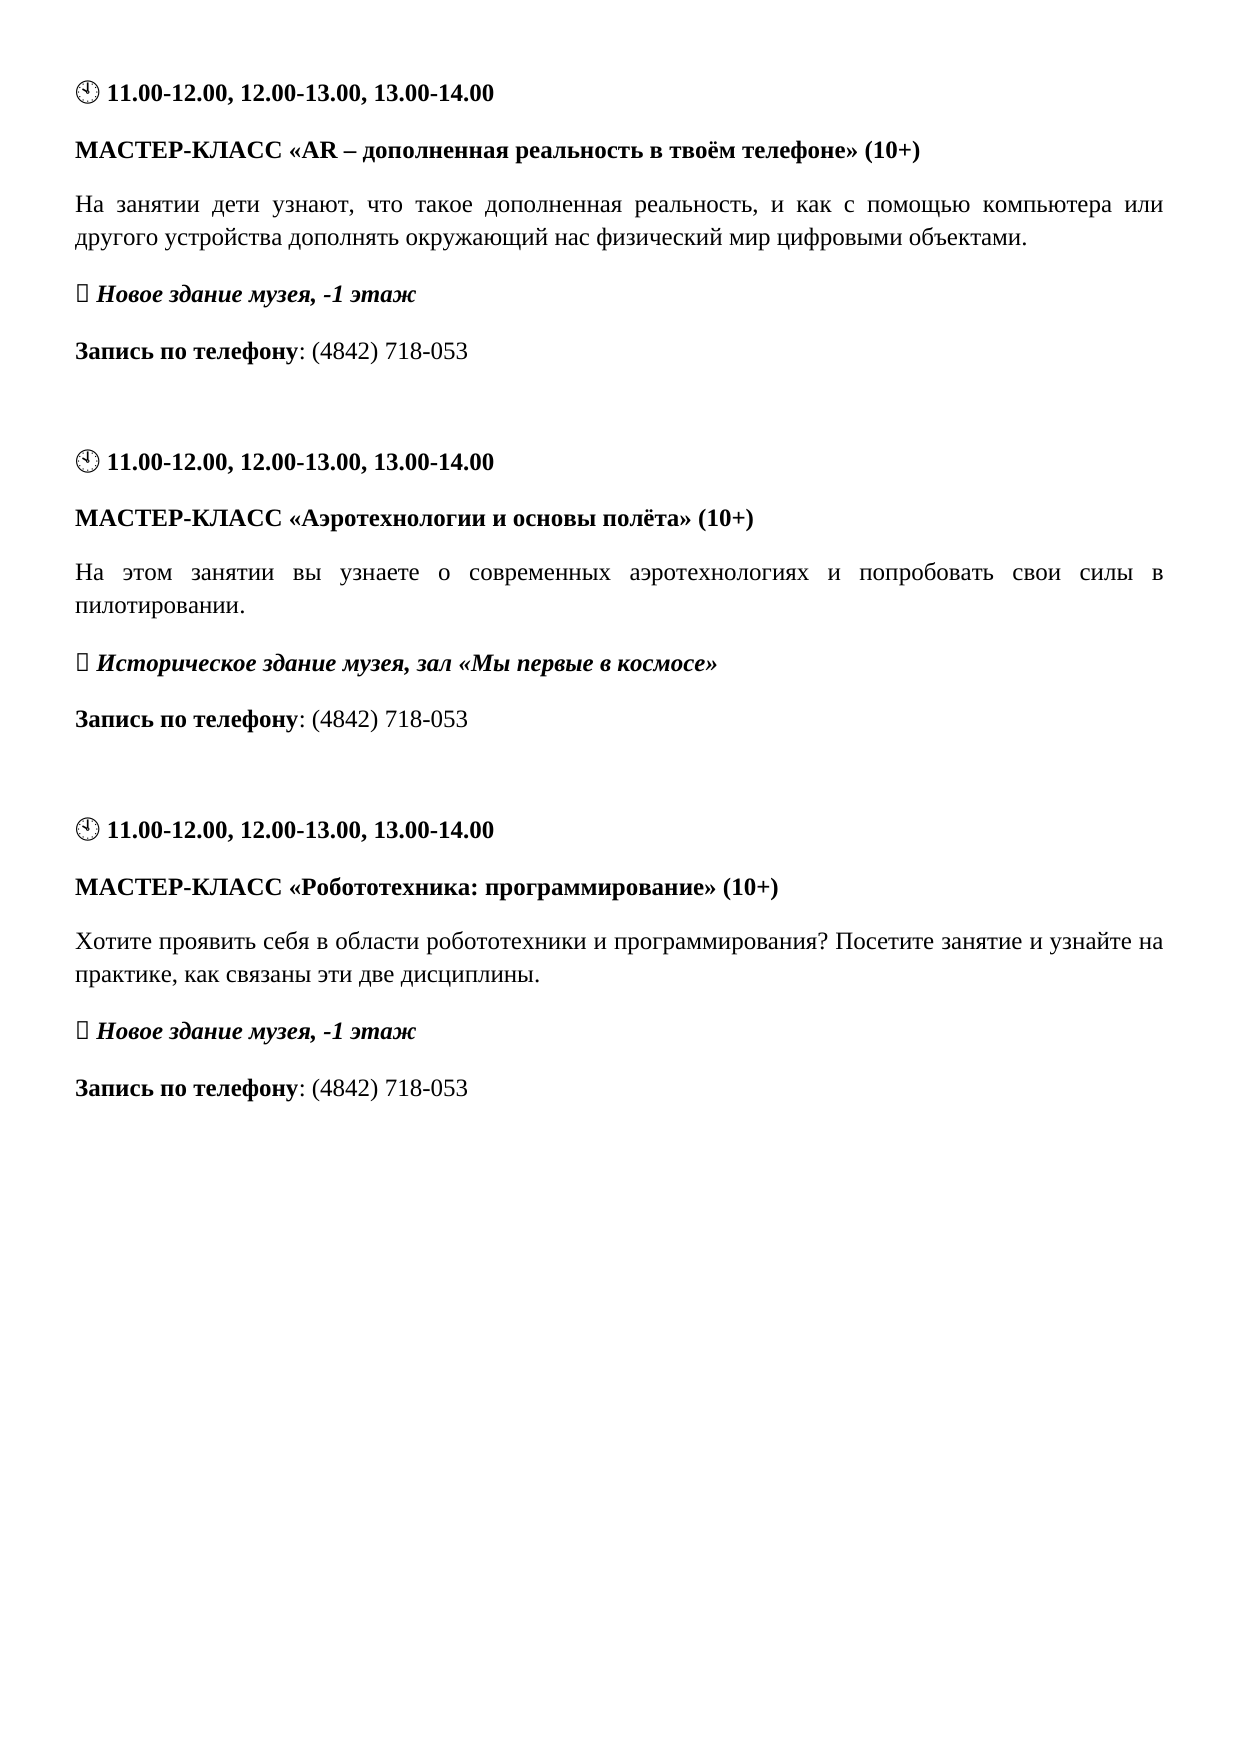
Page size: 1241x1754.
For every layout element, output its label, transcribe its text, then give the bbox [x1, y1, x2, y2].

text МАСТЕР-КЛАСС «Аэротехнологии и основы полёта» (10+) [75, 503, 1165, 532]
text 📍 Новое здание музея, -1 этаж [75, 1013, 1165, 1047]
text 🕙 11.00-12.00, 12.00-13.00, 13.00-14.00 [75, 75, 1165, 109]
text 🕙 11.00-12.00, 12.00-13.00, 13.00-14.00 [75, 443, 1165, 477]
text Хотите проявить себя в области робототехники и программирования? Посетите занятие и узнайте на практике, как связаны эти две дисциплины. [75, 926, 1165, 987]
text 📍 Новое здание музея, -1 этаж [75, 276, 1165, 310]
text 📍 Историческое здание музея, зал «Мы первые в космосе» [75, 644, 1165, 678]
text На занятии дети узнают, что такое дополненная реальность, и как с помощью компьютера или другого устройства дополнять окружающий нас физический мир цифровыми объектами. [75, 189, 1165, 251]
text 🕙 11.00-12.00, 12.00-13.00, 13.00-14.00 [75, 812, 1165, 846]
text Запись по телефону: (4842) 718-053 [75, 1073, 1165, 1101]
text Запись по телефону: (4842) 718-053 [75, 704, 1165, 733]
text Запись по телефону: (4842) 718-053 [75, 336, 1165, 364]
text На этом занятии вы узнаете о современных аэротехнологиях и попробовать свои силы в пилотировании. [75, 557, 1165, 619]
text МАСТЕР-КЛАСС «AR – дополненная реальность в твоём телефоне» (10+) [75, 135, 1165, 164]
text МАСТЕР-КЛАСС «Робототехника: программирование» (10+) [75, 872, 1165, 901]
